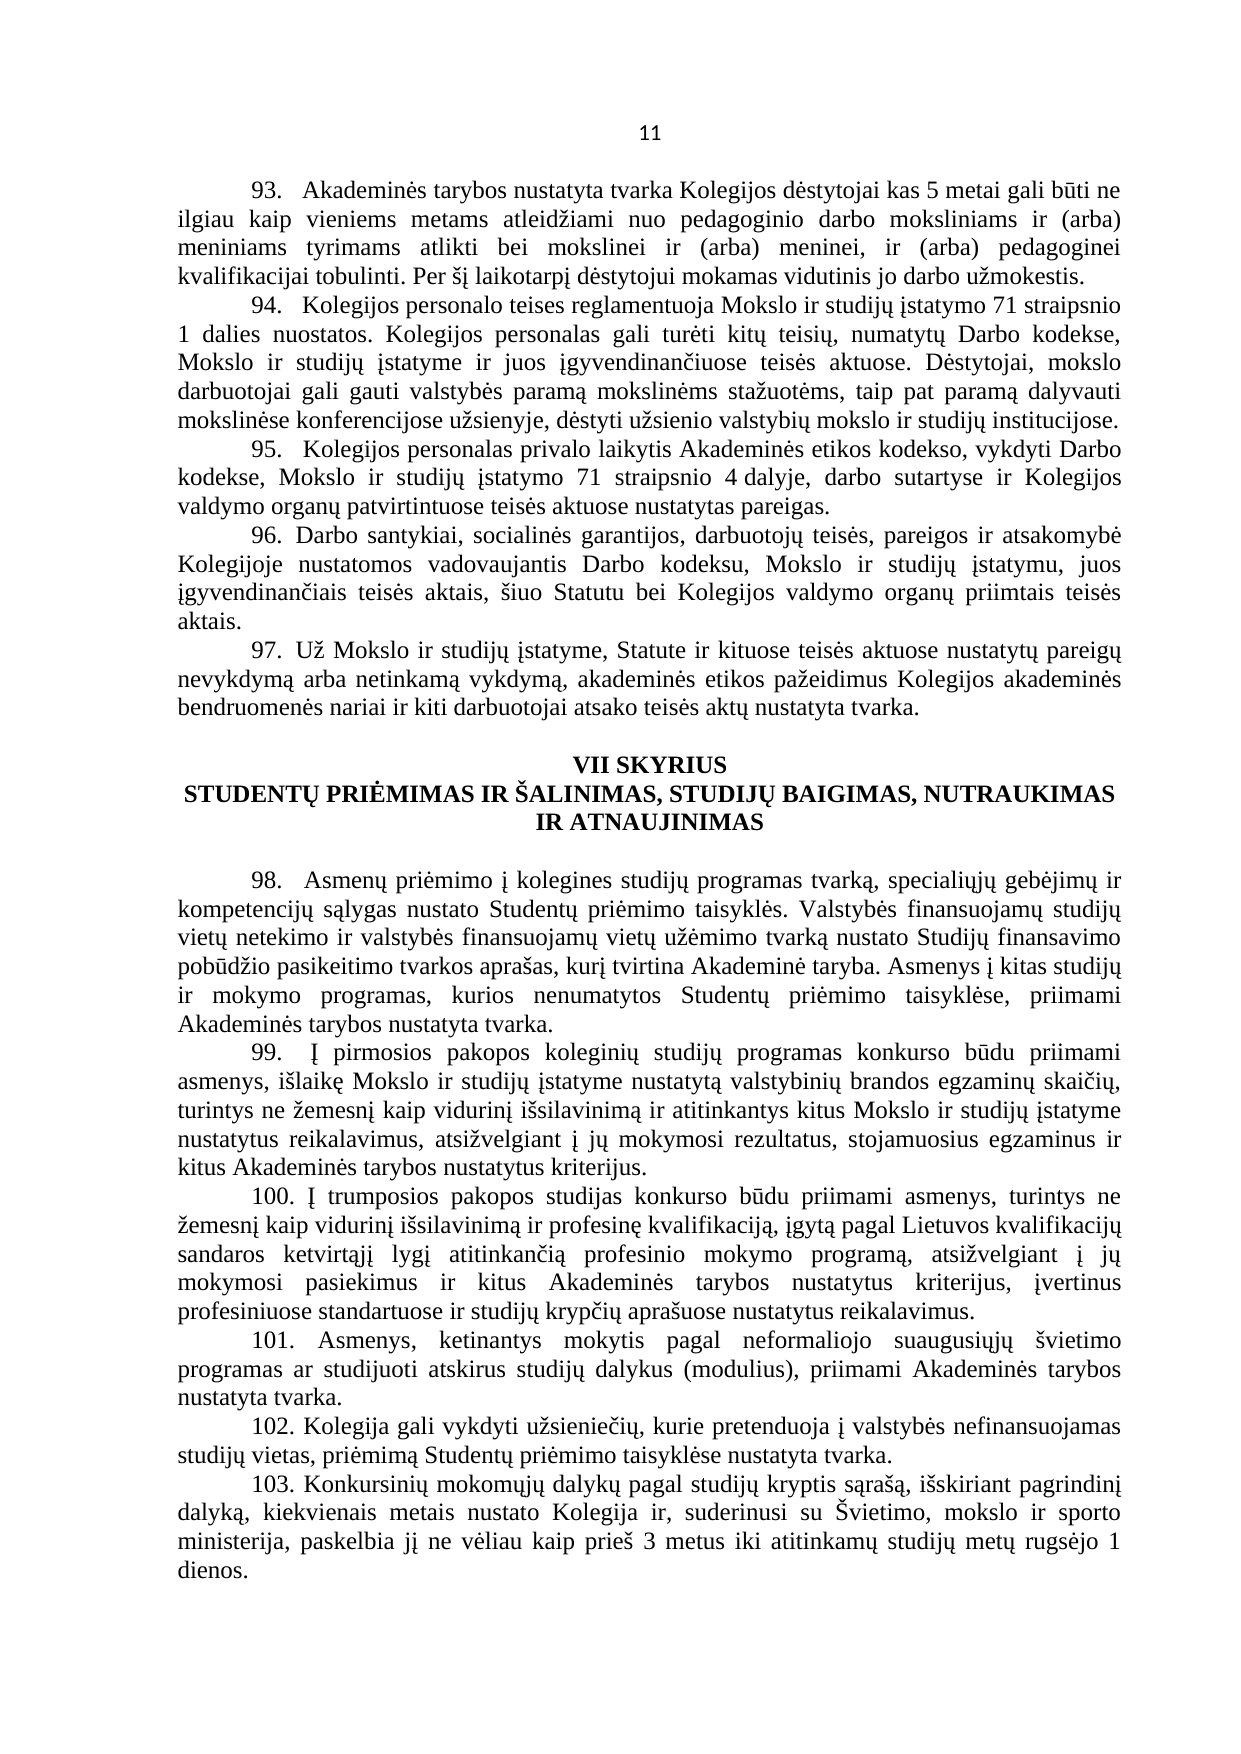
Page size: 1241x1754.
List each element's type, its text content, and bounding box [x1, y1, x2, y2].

text 99. Į pirmosios pakopos koleginių studijų programas konkurso būdu priimami asmenys, išlaikę Mokslo ir studijų įstatyme nustatytą valstybinių brandos egzaminų skaičių, turintys ne žemesnį kaip vidurinį išsilavinimą ir atitinkantys kitus Mokslo ir studijų įstatyme nustatytus reikalavimus, atsižvelgiant į jų mokymosi rezultatus, stojamuosius egzaminus ir kitus Akademinės tarybos nustatytus kriterijus. [177, 1037, 1122, 1181]
text 100. Į trumposios pakopos studijas konkurso būdu priimami asmenys, turintys ne žemesnį kaip vidurinį išsilavinimą ir profesinę kvalifikaciją, įgytą pagal Lietuvos kvalifikacijų sandaros ketvirtąjį lygį atitinkančią profesinio mokymo programą, atsižvelgiant į jų mokymosi pasiekimus ir kitus Akademinės tarybos nustatytus kriterijus, įvertinus profesiniuose standartuose ir studijų krypčių aprašuose nustatytus reikalavimus. [177, 1181, 1122, 1325]
text 96. Darbo santykiai, socialinės garantijos, darbuotojų teisės, pareigos ir atsakomybė Kolegijoje nustatomos vadovaujantis Darbo kodeksu, Mokslo ir studijų įstatymu, juos įgyvendinančiais teisės aktais, šiuo Statutu bei Kolegijos valdymo organų priimtais teisės aktais. [177, 520, 1122, 635]
text 97. Už Mokslo ir studijų įstatyme, Statute ir kituose teisės aktuose nustatytų pareigų nevykdymą arba netinkamą vykdymą, akademinės etikos pažeidimus Kolegijos akademinės bendruomenės nariai ir kiti darbuotojai atsako teisės aktų nustatyta tvarka. [177, 635, 1122, 721]
text STUDENTŲ PRIĖMIMAS IR ŠALINIMAS, STUDIJŲ BAIGIMAS, NUTRAUKIMAS IR ATNAUJINIMAS [177, 779, 1122, 836]
text 95. Kolegijos personalas privalo laikytis Akademinės etikos kodekso, vykdyti Darbo kodekse, Mokslo ir studijų įstatymo 71 straipsnio 4 dalyje, darbo sutartyse ir Kolegijos valdymo organų patvirtintuose teisės aktuose nustatytas pareigas. [177, 434, 1122, 520]
text 103. Konkursinių mokomųjų dalykų pagal studijų kryptis sąrašą, išskiriant pagrindinį dalyką, kiekvienais metais nustato Kolegija ir, suderinusi su Švietimo, mokslo ir sporto ministerija, paskelbia jį ne vėliau kaip prieš 3 metus iki atitinkamų studijų metų rugsėjo 1 dienos. [177, 1469, 1122, 1584]
text 102. Kolegija gali vykdyti užsieniečių, kurie pretenduoja į valstybės nefinansuojamas studijų vietas, priėmimą Studentų priėmimo taisyklėse nustatyta tvarka. [177, 1411, 1122, 1469]
text 94. Kolegijos personalo teises reglamentuoja Mokslo ir studijų įstatymo 71 straipsnio 1 dalies nuostatos. Kolegijos personalas gali turėti kitų teisių, numatytų Darbo kodekse, Mokslo ir studijų įstatyme ir juos įgyvendinančiuose teisės aktuose. Dėstytojai, mokslo darbuotojai gali gauti valstybės paramą mokslinėms stažuotėms, taip pat paramą dalyvauti mokslinėse konferencijose užsienyje, dėstyti užsienio valstybių mokslo ir studijų institucijose. [177, 290, 1122, 434]
text 98. Asmenų priėmimo į kolegines studijų programas tvarką, specialiųjų gebėjimų ir kompetencijų sąlygas nustato Studentų priėmimo taisyklės. Valstybės finansuojamų studijų vietų netekimo ir valstybės finansuojamų vietų užėmimo tvarką nustato Studijų finansavimo pobūdžio pasikeitimo tvarkos aprašas, kurį tvirtina Akademinė taryba. Asmenys į kitas studijų ir mokymo programas, kurios nenumatytos Studentų priėmimo taisyklėse, priimami Akademinės tarybos nustatyta tvarka. [177, 865, 1122, 1037]
text VII SKYRIUS [177, 750, 1122, 779]
text 93. Akademinės tarybos nustatyta tvarka Kolegijos dėstytojai kas 5 metai gali būti ne ilgiau kaip vieniems metams atleidžiami nuo pedagoginio darbo moksliniams ir (arba) meniniams tyrimams atlikti bei mokslinei ir (arba) meninei, ir (arba) pedagoginei kvalifikacijai tobulinti. Per šį laikotarpį dėstytojui mokamas vidutinis jo darbo užmokestis. [177, 175, 1122, 290]
text 101. Asmenys, ketinantys mokytis pagal neformaliojo suaugusiųjų švietimo programas ar studijuoti atskirus studijų dalykus (modulius), priimami Akademinės tarybos nustatyta tvarka. [177, 1325, 1122, 1411]
